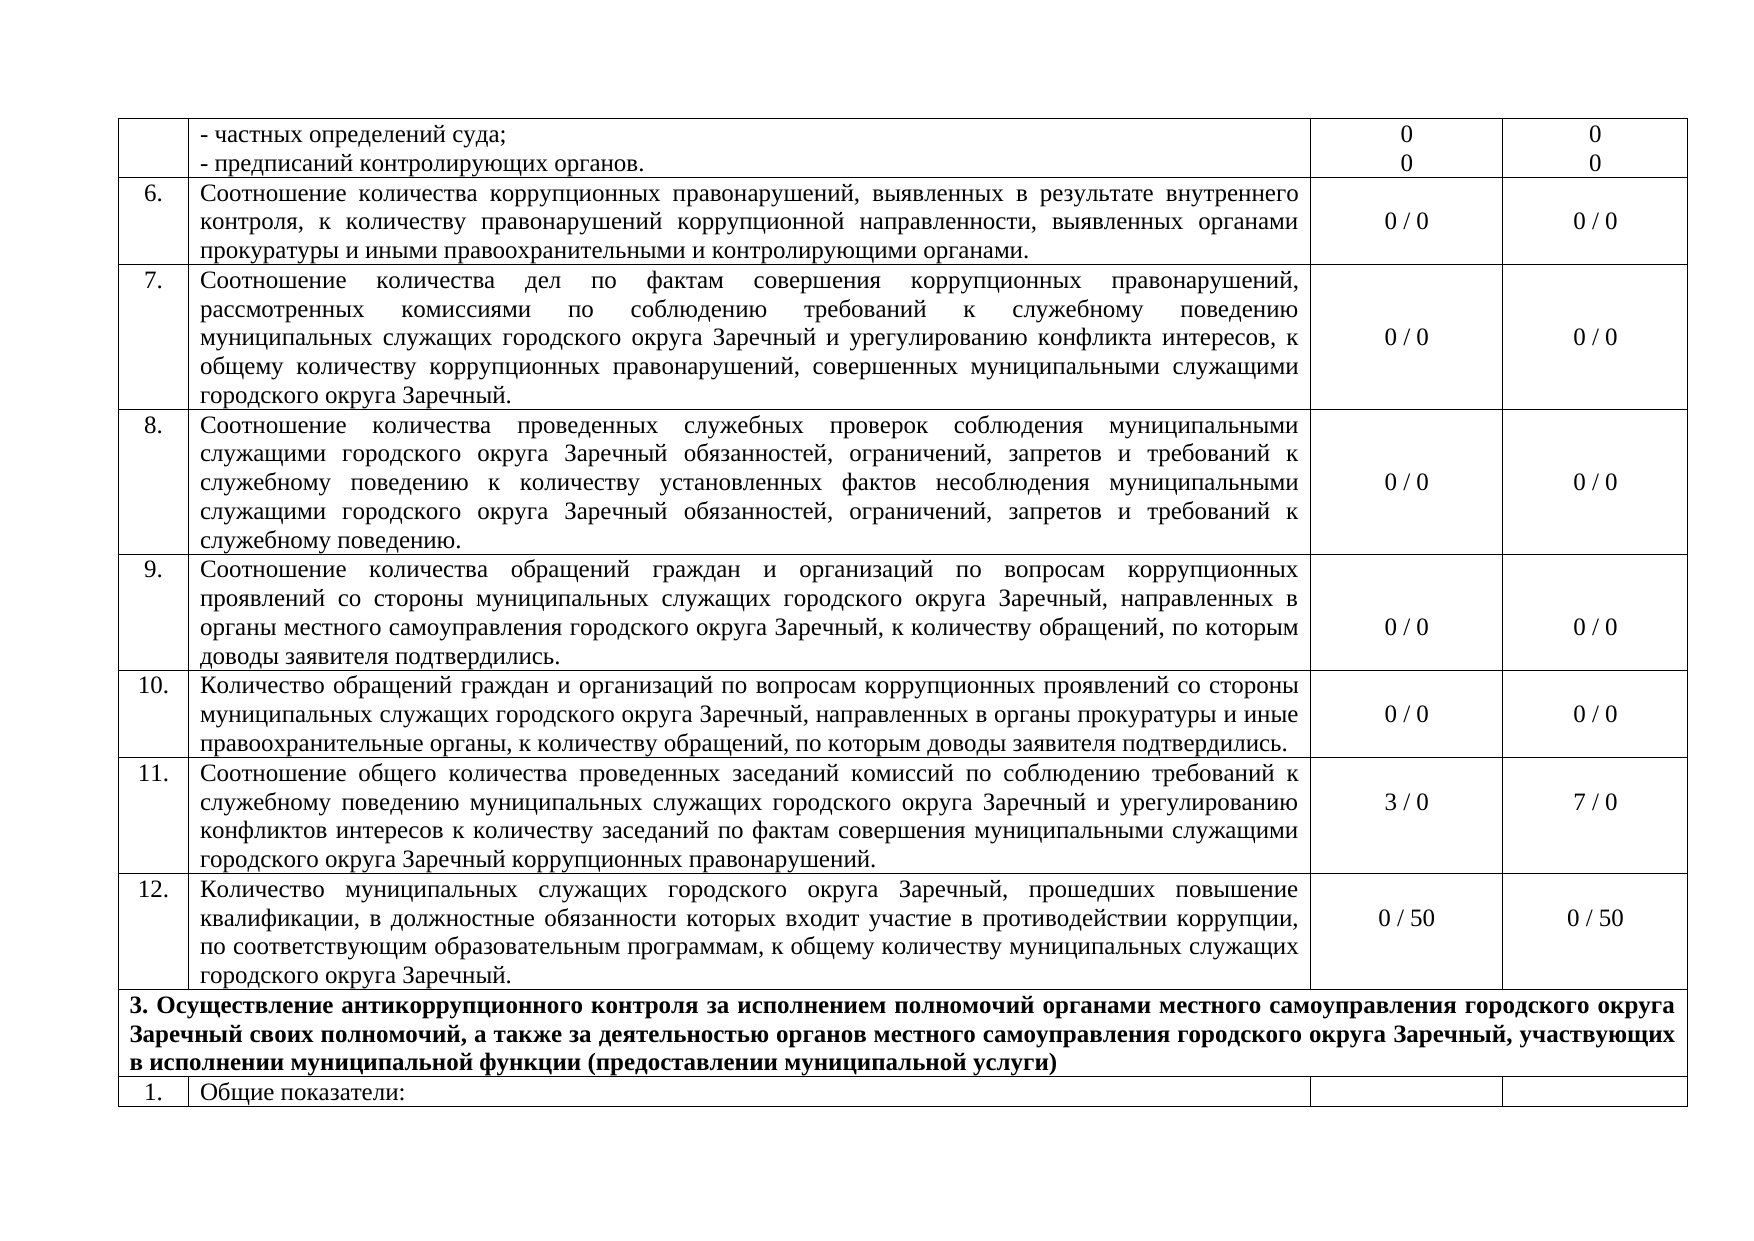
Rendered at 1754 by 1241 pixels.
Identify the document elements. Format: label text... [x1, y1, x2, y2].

table_cell 3 / 0 [1311, 758, 1502, 873]
table_cell Соотношение количества проведенных служебных проверок соблюдения муниципальными служащими городского округа Заречный обязанностей, ограничений, запретов и требований к служебному поведению к количеству установленных фактов несоблюдения муниципальными служащими городского округа Заречный обязанностей, ограничений, запретов и требований к служебному поведению. [189, 410, 1310, 553]
table_cell 0 / 0 [1503, 178, 1687, 264]
table_cell 11. [119, 758, 188, 873]
table_cell 0 / 0 [1311, 178, 1502, 264]
table_cell 0 / 0 [1503, 265, 1687, 409]
table_cell Соотношение количества коррупционных правонарушений, выявленных в результате внутреннего контроля, к количеству правонарушений коррупционной направленности, выявленных органами прокуратуры и иными правоохранительными и контролирующими органами. [189, 178, 1310, 264]
table_cell 6. [119, 178, 188, 264]
table_cell 12. [119, 874, 188, 989]
table_cell 0 / 0 [1311, 265, 1502, 409]
table_cell 1. [119, 1077, 188, 1106]
table_cell 0 / 50 [1311, 874, 1502, 989]
table_cell 0 / 0 [1503, 671, 1687, 757]
table_cell 0 0 [1503, 119, 1687, 177]
table_cell [119, 119, 188, 177]
table_cell - частных определений суда; - предписаний контролирующих органов. [189, 119, 1310, 177]
table_cell 0 / 0 [1311, 555, 1502, 669]
table_cell 0 / 0 [1311, 671, 1502, 757]
table_cell 0 0 [1311, 119, 1502, 177]
table_cell 0 / 0 [1503, 410, 1687, 553]
table_cell Соотношение количества обращений граждан и организаций по вопросам коррупционных проявлений со стороны муниципальных служащих городского округа Заречный, направленных в органы местного самоуправления городского округа Заречный, к количеству обращений, по которым доводы заявителя подтвердились. [189, 555, 1310, 669]
table_cell 3. Осуществление антикоррупционного контроля за исполнением полномочий органами местного самоуправления городского округа Заречный своих полномочий, а также за деятельностью органов местного самоуправления городского округа Заречный, участвующих в исполнении муниципальной функции (предоставлении муниципальной услуги) [119, 990, 1687, 1076]
table_cell 0 / 0 [1311, 410, 1502, 553]
table_cell Общие показатели: [189, 1077, 1310, 1106]
table_cell Количество обращений граждан и организаций по вопросам коррупционных проявлений со стороны муниципальных служащих городского округа Заречный, направленных в органы прокуратуры и иные правоохранительные органы, к количеству обращений, по которым доводы заявителя подтвердились. [189, 671, 1310, 757]
table_cell 7 / 0 [1503, 758, 1687, 873]
table_cell [1311, 1077, 1502, 1106]
table_cell Соотношение общего количества проведенных заседаний комиссий по соблюдению требований к служебному поведению муниципальных служащих городского округа Заречный и урегулированию конфликтов интересов к количеству заседаний по фактам совершения муниципальными служащими городского округа Заречный коррупционных правонарушений. [189, 758, 1310, 873]
table_cell 7. [119, 265, 188, 409]
table_cell Соотношение количества дел по фактам совершения коррупционных правонарушений, рассмотренных комиссиями по соблюдению требований к служебному поведению муниципальных служащих городского округа Заречный и урегулированию конфликта интересов, к общему количеству коррупционных правонарушений, совершенных муниципальными служащими городского округа Заречный. [189, 265, 1310, 409]
table_cell 8. [119, 410, 188, 553]
table_cell 10. [119, 671, 188, 757]
table_cell 0 / 50 [1503, 874, 1687, 989]
table_cell 9. [119, 555, 188, 669]
table_cell 0 / 0 [1503, 555, 1687, 669]
table_cell Количество муниципальных служащих городского округа Заречный, прошедших повышение квалификации, в должностные обязанности которых входит участие в противодействии коррупции, по соответствующим образовательным программам, к общему количеству муниципальных служащих городского округа Заречный. [189, 874, 1310, 989]
table_cell [1503, 1077, 1687, 1106]
